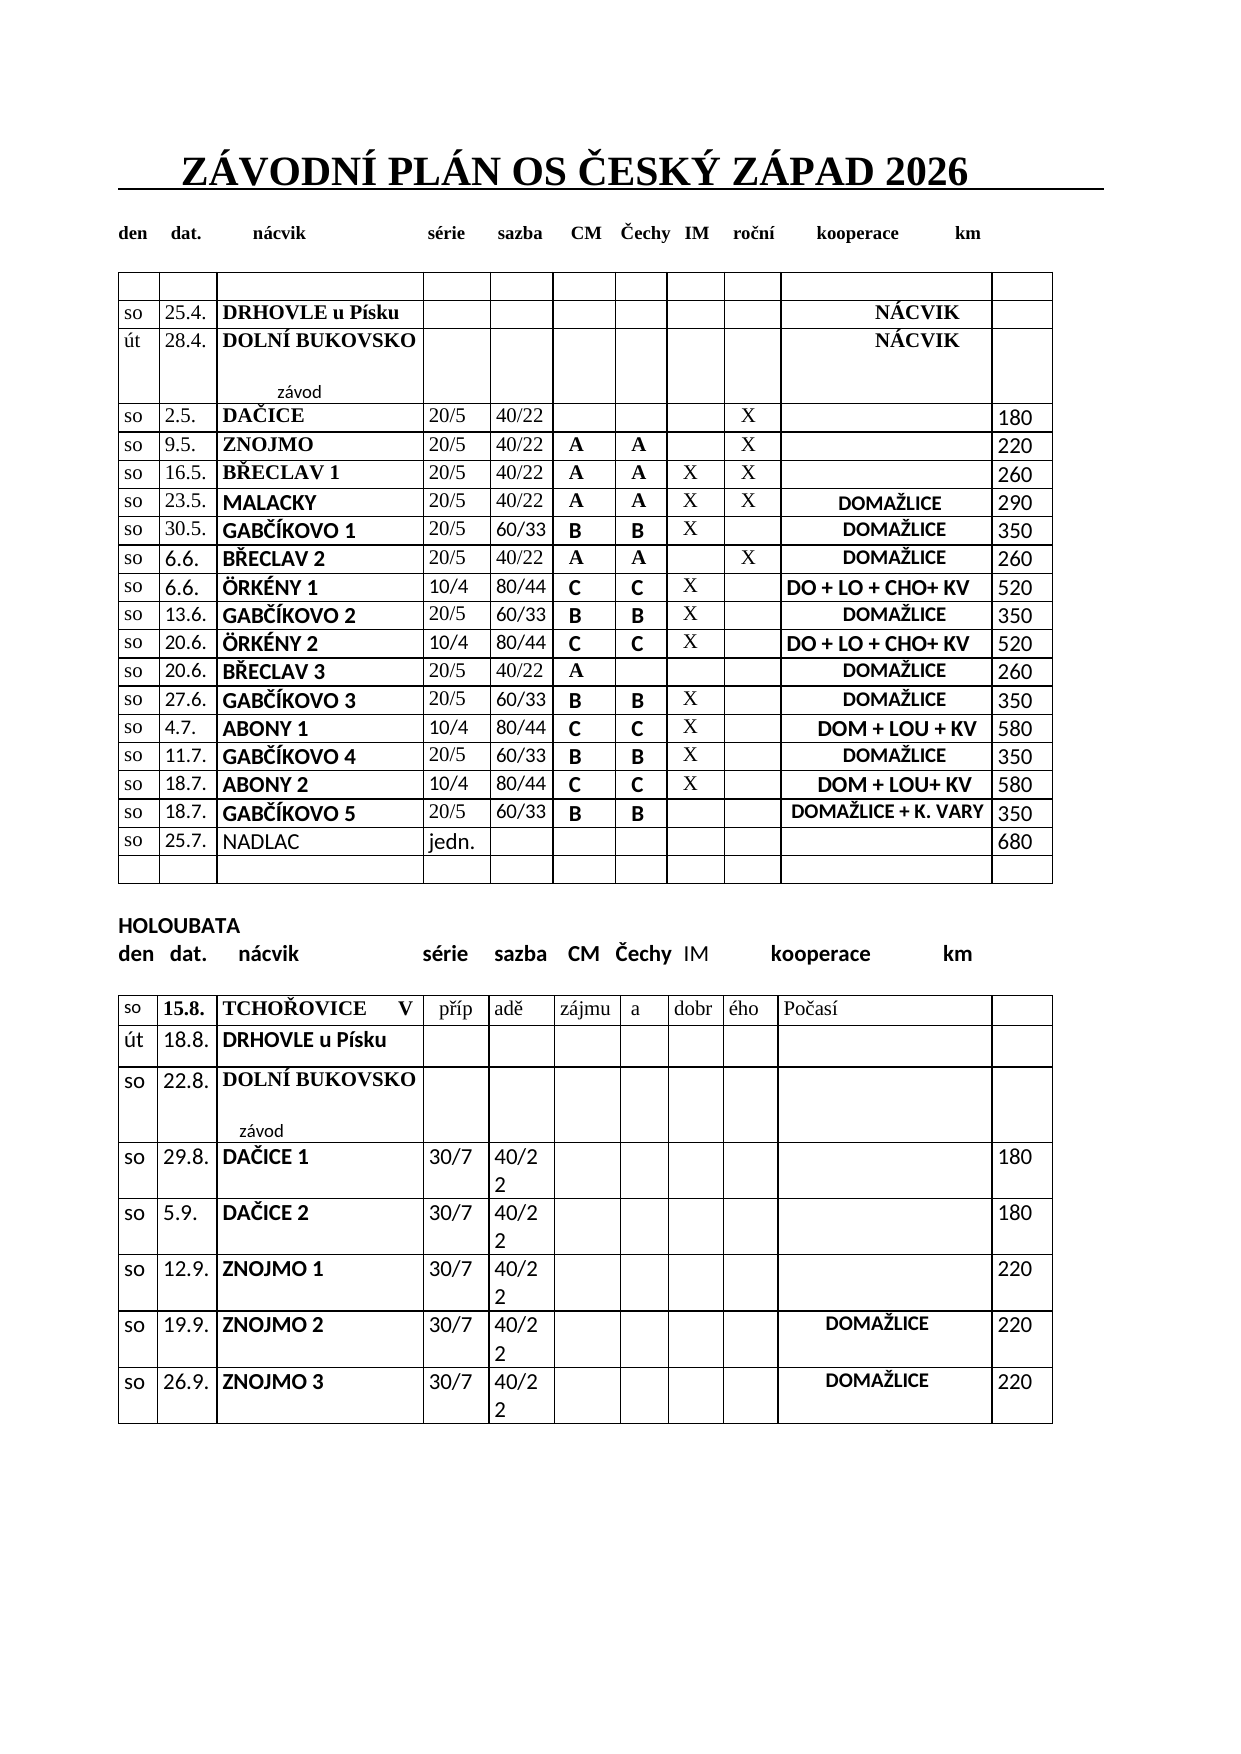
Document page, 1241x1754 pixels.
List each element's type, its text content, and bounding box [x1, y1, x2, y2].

table_cell so [119, 800, 159, 827]
table_cell 80/44 [491, 574, 552, 601]
table_cell [993, 1026, 1052, 1066]
table_cell C [616, 715, 666, 742]
table_cell 11.7. [160, 743, 216, 770]
table_cell [668, 659, 724, 685]
table_cell DOMAŽLICE [782, 687, 991, 714]
table_cell C [616, 771, 666, 798]
table_cell so [119, 433, 159, 460]
table_cell C [554, 771, 615, 798]
table_cell so [119, 489, 159, 516]
table_cell [491, 301, 552, 328]
table_cell so [119, 1143, 157, 1198]
table_cell [724, 1199, 777, 1254]
table_header ého [724, 996, 777, 1025]
table_cell DOMAŽLICE [779, 1312, 991, 1367]
table_cell [616, 659, 666, 685]
table_cell X [668, 715, 724, 742]
table_cell [616, 301, 666, 328]
table_cell [779, 1143, 991, 1198]
table_cell B [554, 517, 615, 544]
table_cell so [119, 1312, 157, 1367]
table_cell 9.5. [160, 433, 216, 460]
table_cell [554, 828, 615, 855]
table_cell [218, 856, 423, 883]
table_cell BŘECLAV 3 [218, 659, 423, 685]
table_cell [725, 800, 780, 827]
table_cell B [616, 517, 666, 544]
table_cell [668, 301, 724, 328]
table_cell A [616, 546, 666, 573]
table_cell X [668, 602, 724, 629]
table_cell NADLAC [218, 828, 423, 855]
table_cell [621, 1312, 668, 1367]
table_cell so [119, 517, 159, 544]
table_cell ZNOJMO 2 [218, 1312, 423, 1367]
table_cell so [119, 828, 159, 855]
table_cell [669, 1143, 723, 1198]
table_cell 40/22 [491, 404, 552, 431]
table_cell [725, 517, 780, 544]
table_cell 40/22 [491, 659, 552, 685]
table_header [993, 996, 1052, 1025]
table_cell 180 [993, 1199, 1052, 1254]
table_cell [993, 329, 1052, 403]
table_cell 580 [993, 715, 1052, 742]
table_cell 220 [993, 1312, 1052, 1367]
table_cell 260 [993, 659, 1052, 685]
table_cell 260 [993, 546, 1052, 573]
table_cell [724, 1255, 777, 1310]
table_cell 60/33 [491, 743, 552, 770]
table_cell 13.6. [160, 602, 216, 629]
table_cell 30.5. [160, 517, 216, 544]
table_cell [782, 828, 991, 855]
table_cell [554, 856, 615, 883]
table_cell [616, 329, 666, 403]
table_cell 520 [993, 574, 1052, 601]
table_cell [160, 856, 216, 883]
table_cell B [616, 743, 666, 770]
table_cell ABONY 2 [218, 771, 423, 798]
table_cell [779, 1199, 991, 1254]
table_header příp [424, 996, 488, 1025]
table_cell 30/7 [424, 1143, 488, 1198]
table_cell DAČICE 2 [218, 1199, 423, 1254]
table_cell C [554, 715, 615, 742]
table_header a [621, 996, 668, 1025]
table_cell 60/33 [491, 687, 552, 714]
table_cell 20/5 [424, 546, 490, 573]
table_cell so [119, 574, 159, 601]
table_cell 680 [993, 828, 1052, 855]
table_cell [725, 856, 780, 883]
table_cell 27.6. [160, 687, 216, 714]
table_cell 40/22 [490, 1312, 554, 1367]
table_cell X [668, 771, 724, 798]
table_cell 40/22 [490, 1368, 554, 1423]
table_cell [424, 329, 490, 403]
table_cell A [554, 659, 615, 685]
table_cell so [119, 546, 159, 573]
table_cell 80/44 [491, 630, 552, 657]
table_cell X [725, 433, 780, 460]
table_cell [616, 856, 666, 883]
table_cell [616, 828, 666, 855]
table_cell [554, 404, 615, 431]
table_cell [554, 329, 615, 403]
table_cell 20.6. [160, 659, 216, 685]
table_cell [669, 1312, 723, 1367]
table_cell [555, 1368, 620, 1423]
table_cell [621, 1026, 668, 1066]
table_cell 30/7 [424, 1368, 488, 1423]
table_header Počasí [779, 996, 991, 1025]
table_cell BŘECLAV 2 [218, 546, 423, 573]
table_cell so [119, 301, 159, 328]
table_header TCHOŘOVICE V [218, 996, 423, 1025]
table_cell [725, 828, 780, 855]
table_cell so [119, 1199, 157, 1254]
table_cell B [554, 687, 615, 714]
table_cell 20/5 [424, 687, 490, 714]
table_cell so [119, 1368, 157, 1423]
table_cell B [554, 602, 615, 629]
table_header zájmu [555, 996, 620, 1025]
table_cell 290 [993, 489, 1052, 516]
table_cell 5.9. [158, 1199, 216, 1254]
table_cell 220 [993, 433, 1052, 460]
table_cell DO + LO + CHO+ KV [782, 574, 991, 601]
table_cell [621, 1068, 668, 1142]
table_cell B [616, 687, 666, 714]
table_cell 12.9. [158, 1255, 216, 1310]
table_cell DOLNÍ BUKOVSKO závod [218, 1068, 423, 1142]
table_cell [669, 1368, 723, 1423]
table_cell DOLNÍ BUKOVSKO závod [218, 329, 423, 403]
table_cell 4.7. [160, 715, 216, 742]
table_cell B [554, 800, 615, 827]
table_cell 18.7. [160, 771, 216, 798]
table_cell X [668, 743, 724, 770]
table_cell A [554, 461, 615, 488]
table_cell A [616, 489, 666, 516]
table_cell DRHOVLE u Písku [218, 301, 423, 328]
table_cell X [668, 517, 724, 544]
table_cell 30/7 [424, 1255, 488, 1310]
table_header [993, 273, 1052, 300]
table_cell [668, 433, 724, 460]
table_cell 18.8. [158, 1026, 216, 1066]
table_header adě [490, 996, 554, 1025]
table_cell [725, 771, 780, 798]
table_cell [119, 856, 159, 883]
table_cell ÖRKÉNY 2 [218, 630, 423, 657]
table_cell [555, 1199, 620, 1254]
table_cell [555, 1255, 620, 1310]
table_header [616, 273, 666, 300]
table_cell 20/5 [424, 800, 490, 827]
table_cell [724, 1068, 777, 1142]
table_cell GABČÍKOVO 4 [218, 743, 423, 770]
table_cell 18.7. [160, 800, 216, 827]
table_cell A [616, 433, 666, 460]
table_cell DOMAŽLICE [782, 489, 991, 516]
table_cell BŘECLAV 1 [218, 461, 423, 488]
table_cell [779, 1255, 991, 1310]
table_cell [668, 404, 724, 431]
table_cell C [554, 574, 615, 601]
table_cell DAČICE 1 [218, 1143, 423, 1198]
table_cell 80/44 [491, 771, 552, 798]
table_cell 20/5 [424, 743, 490, 770]
table_cell jedn. [424, 828, 490, 855]
table_cell B [616, 602, 666, 629]
table_cell [555, 1068, 620, 1142]
table_cell X [668, 687, 724, 714]
table_cell [490, 1026, 554, 1066]
table_cell [993, 301, 1052, 328]
text den dat. nácvik série sazba CM Čechy IM roční kooperace km [118, 222, 1122, 244]
table_cell út [119, 1026, 157, 1066]
table_cell DRHOVLE u Písku [218, 1026, 423, 1066]
table_cell DAČICE [218, 404, 423, 431]
table_cell [669, 1026, 723, 1066]
table_header [782, 273, 991, 300]
table_cell X [668, 461, 724, 488]
table_cell 20/5 [424, 602, 490, 629]
table_cell so [119, 1068, 157, 1142]
table_cell X [725, 404, 780, 431]
table_cell [621, 1255, 668, 1310]
table_cell [491, 856, 552, 883]
table_cell X [668, 574, 724, 601]
table_cell 20.6. [160, 630, 216, 657]
table_cell [491, 329, 552, 403]
table_cell 10/4 [424, 715, 490, 742]
table_cell 580 [993, 771, 1052, 798]
table_cell C [616, 630, 666, 657]
table_cell 20/5 [424, 461, 490, 488]
table_cell GABČÍKOVO 5 [218, 800, 423, 827]
table_cell [782, 856, 991, 883]
table_cell 350 [993, 687, 1052, 714]
table_cell GABČÍKOVO 1 [218, 517, 423, 544]
table_cell NÁCVIK [782, 301, 991, 328]
table_cell [669, 1199, 723, 1254]
table_header [119, 273, 159, 300]
table_header so [119, 996, 157, 1025]
table_cell DO + LO + CHO+ KV [782, 630, 991, 657]
table_cell [724, 1312, 777, 1367]
table_cell DOMAŽLICE [782, 546, 991, 573]
table_cell 350 [993, 602, 1052, 629]
table_cell út [119, 329, 159, 403]
table_cell A [554, 546, 615, 573]
table_cell so [119, 461, 159, 488]
table_cell [555, 1143, 620, 1198]
table_cell [782, 461, 991, 488]
table_cell DOM + LOU + KV [782, 715, 991, 742]
table_cell [424, 1026, 488, 1066]
table_cell [782, 433, 991, 460]
table_cell X [725, 546, 780, 573]
table_cell [424, 856, 490, 883]
table_cell [993, 856, 1052, 883]
table_header [424, 273, 490, 300]
table_cell [725, 329, 780, 403]
table_cell 40/22 [490, 1255, 554, 1310]
table_cell [668, 828, 724, 855]
table_cell [725, 687, 780, 714]
table_header [554, 273, 615, 300]
table_cell X [668, 489, 724, 516]
table_cell [779, 1026, 991, 1066]
table_cell B [554, 743, 615, 770]
table_cell 30/7 [424, 1199, 488, 1254]
table_cell 520 [993, 630, 1052, 657]
table_cell A [616, 461, 666, 488]
table_cell [616, 404, 666, 431]
table_cell 60/33 [491, 517, 552, 544]
table_cell [490, 1068, 554, 1142]
table_cell [668, 329, 724, 403]
table_cell 180 [993, 404, 1052, 431]
table_header [491, 273, 552, 300]
table_cell 10/4 [424, 574, 490, 601]
table_cell 16.5. [160, 461, 216, 488]
table_cell so [119, 659, 159, 685]
table_cell [725, 301, 780, 328]
table_cell [491, 828, 552, 855]
table_cell 40/22 [491, 546, 552, 573]
table_cell [668, 800, 724, 827]
table_header [668, 273, 724, 300]
table_cell 180 [993, 1143, 1052, 1198]
table_cell [725, 659, 780, 685]
text den dat. nácvik série sazba CM Čechy IM kooperace km [118, 939, 1122, 967]
table_cell DOMAŽLICE + K. VARY [782, 800, 991, 827]
text HOLOUBATA [118, 911, 1122, 939]
table_cell A [554, 489, 615, 516]
table_cell X [668, 630, 724, 657]
table_cell 6.6. [160, 574, 216, 601]
table_cell X [725, 489, 780, 516]
table_cell 260 [993, 461, 1052, 488]
table_cell [555, 1026, 620, 1066]
table_cell 29.8. [158, 1143, 216, 1198]
table_cell DOMAŽLICE [782, 743, 991, 770]
table_cell 6.6. [160, 546, 216, 573]
table_cell 60/33 [491, 602, 552, 629]
table_cell C [554, 630, 615, 657]
table_cell 20/5 [424, 489, 490, 516]
table_cell DOMAŽLICE [782, 517, 991, 544]
table_cell [668, 856, 724, 883]
table_cell 25.4. [160, 301, 216, 328]
table_cell [782, 404, 991, 431]
table_cell ABONY 1 [218, 715, 423, 742]
table_cell [424, 1068, 488, 1142]
table_cell 40/22 [491, 461, 552, 488]
table_cell 20/5 [424, 517, 490, 544]
table_cell 80/44 [491, 715, 552, 742]
table_cell DOMAŽLICE [779, 1368, 991, 1423]
table_cell 40/22 [491, 489, 552, 516]
table_cell 30/7 [424, 1312, 488, 1367]
table_cell so [119, 687, 159, 714]
table_cell so [119, 715, 159, 742]
table_cell DOMAŽLICE [782, 659, 991, 685]
table_cell [621, 1143, 668, 1198]
table_cell [555, 1312, 620, 1367]
table_cell [621, 1199, 668, 1254]
table_cell ZNOJMO 3 [218, 1368, 423, 1423]
table_cell [668, 546, 724, 573]
table_cell [724, 1368, 777, 1423]
table_cell 40/22 [490, 1199, 554, 1254]
table_cell 350 [993, 517, 1052, 544]
table_cell 40/22 [490, 1143, 554, 1198]
table_cell so [119, 404, 159, 431]
table_cell [621, 1368, 668, 1423]
table_cell 28.4. [160, 329, 216, 403]
table_cell 2.5. [160, 404, 216, 431]
table_cell [724, 1026, 777, 1066]
table_cell [779, 1068, 991, 1142]
table_cell ZNOJMO [218, 433, 423, 460]
table_cell GABČÍKOVO 2 [218, 602, 423, 629]
table_cell 22.8. [158, 1068, 216, 1142]
table_cell 25.7. [160, 828, 216, 855]
table_cell [725, 715, 780, 742]
table_cell [554, 301, 615, 328]
table_cell A [554, 433, 615, 460]
table_cell so [119, 743, 159, 770]
table_header [725, 273, 780, 300]
table_cell [725, 574, 780, 601]
table_cell DOMAŽLICE [782, 602, 991, 629]
table_cell 23.5. [160, 489, 216, 516]
table_cell [725, 602, 780, 629]
table_cell 10/4 [424, 630, 490, 657]
table_cell 20/5 [424, 659, 490, 685]
table_cell DOM + LOU+ KV [782, 771, 991, 798]
table_cell 40/22 [491, 433, 552, 460]
table_cell NÁCVIK [782, 329, 991, 403]
table_cell 19.9. [158, 1312, 216, 1367]
table_cell so [119, 771, 159, 798]
table_cell 220 [993, 1255, 1052, 1310]
table_cell so [119, 1255, 157, 1310]
table_cell 26.9. [158, 1368, 216, 1423]
table_cell C [616, 574, 666, 601]
table_cell 350 [993, 800, 1052, 827]
table_cell so [119, 602, 159, 629]
table_cell 20/5 [424, 404, 490, 431]
table_cell [725, 743, 780, 770]
table_cell [993, 1068, 1052, 1142]
table_cell 60/33 [491, 800, 552, 827]
table_cell so [119, 630, 159, 657]
table_cell ZNOJMO 1 [218, 1255, 423, 1310]
table_cell MALACKY [218, 489, 423, 516]
table_cell 220 [993, 1368, 1052, 1423]
table_cell [724, 1143, 777, 1198]
table_cell [669, 1068, 723, 1142]
table_cell 350 [993, 743, 1052, 770]
table_header [218, 273, 423, 300]
table_cell GABČÍKOVO 3 [218, 687, 423, 714]
table_header dobr [669, 996, 723, 1025]
table_cell X [725, 461, 780, 488]
text ZÁVODNÍ PLÁN OS ČESKÝ ZÁPAD 2026 [118, 146, 1122, 194]
table_cell ÖRKÉNY 1 [218, 574, 423, 601]
table_header [160, 273, 216, 300]
table_cell [669, 1255, 723, 1310]
table_cell [424, 301, 490, 328]
table_cell B [616, 800, 666, 827]
table_cell 10/4 [424, 771, 490, 798]
table_header 15.8. [158, 996, 216, 1025]
table_cell 20/5 [424, 433, 490, 460]
table_cell [725, 630, 780, 657]
